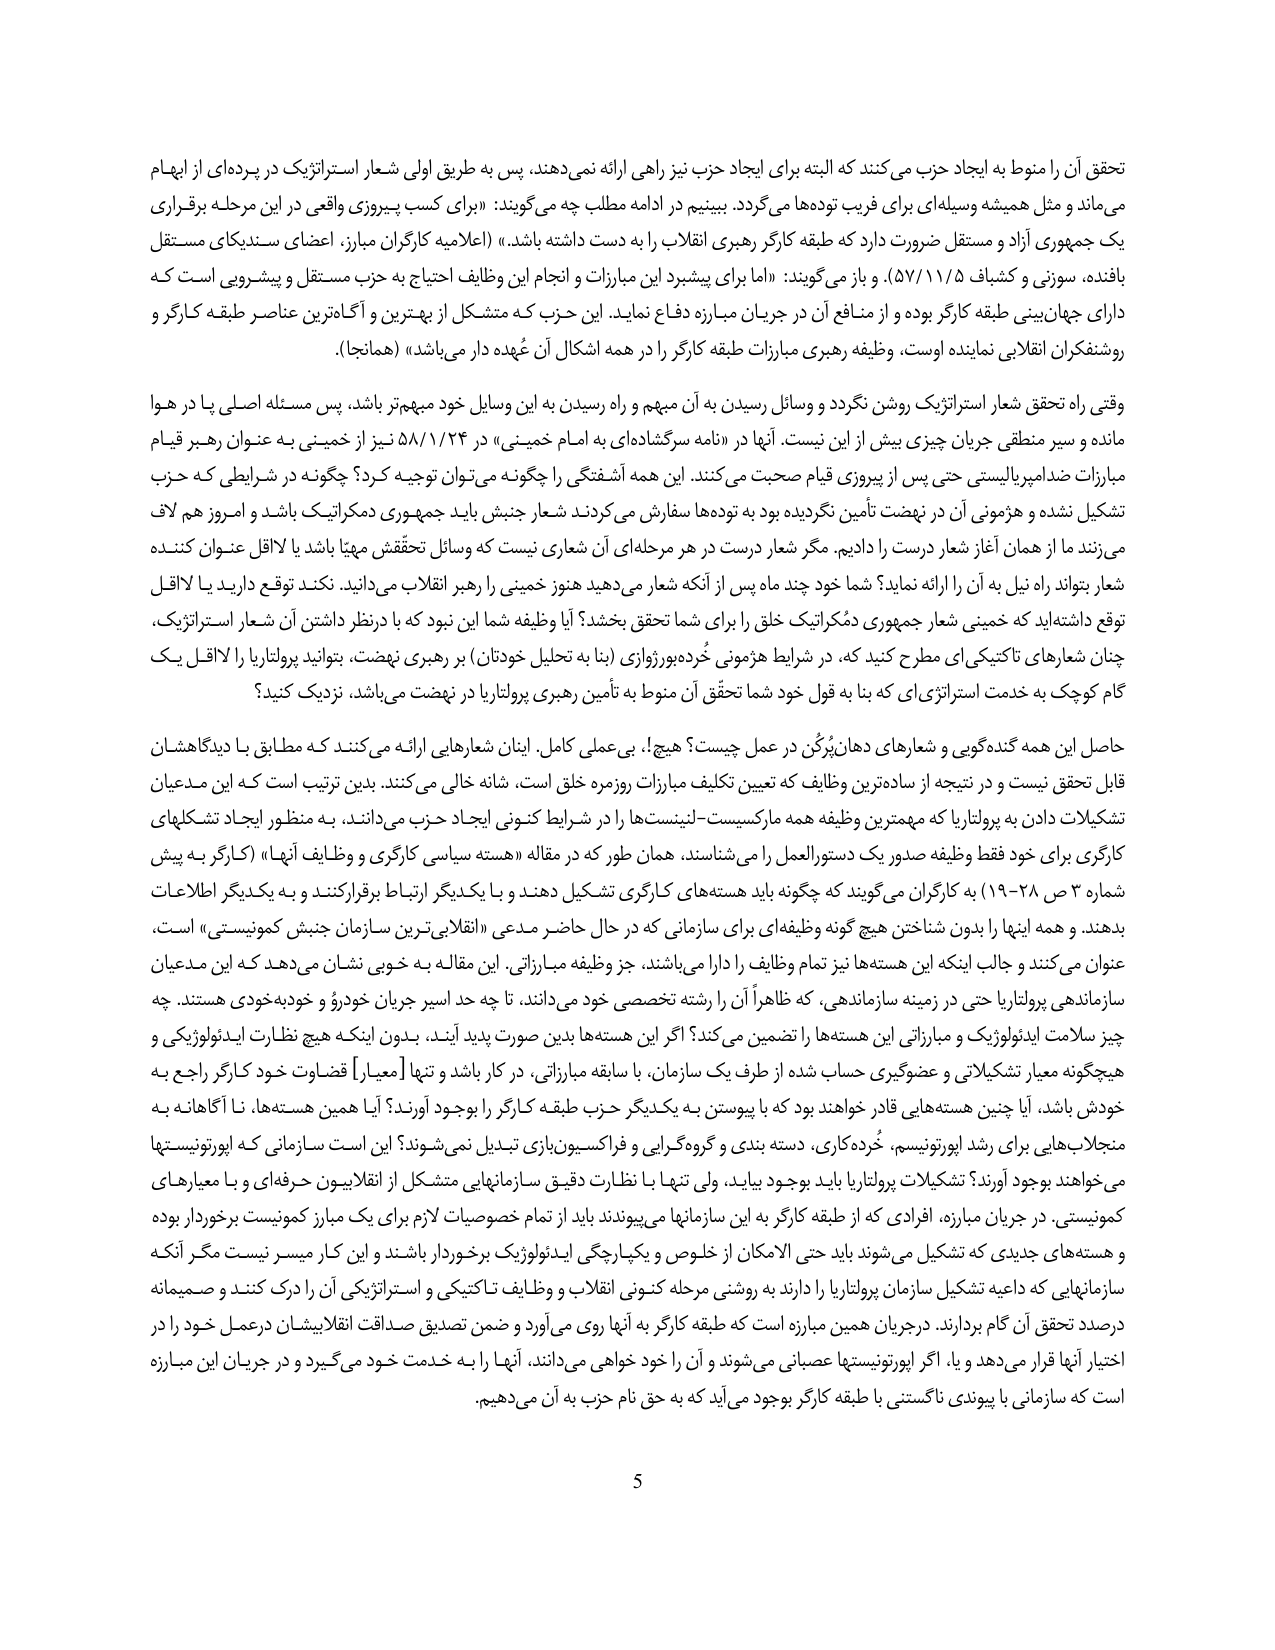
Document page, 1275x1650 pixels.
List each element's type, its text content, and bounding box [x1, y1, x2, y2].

text حاصل این همه گنده‌گویی و شعارهای دهان‌‌پُرکُن در عمل چیست؟ هیچ!، بی‌عملی کامل. اینان شعارهایی ارائه می‌کنند که مطابق با دیدگاهشان قابل تحقق نیست و در نتیجه از ساده‌ترین وظایف که تعیین تکلیف مبارزات روزمره خلق است، شانه خالی می‌کنند. بدین ترتیب است که این مدعیان تشکیلات دادن به پرولتاریا که مهمترین وظیفه همه مارکسیست-لنینست‌ها را در شرایط کنونی ایجاد حزب می‌دانند، به منظور ایجاد تشکلهای کارگری برای خود فقط وظیفه صدور یک دستورالعمل را می‌شناسند، همان طور که در مقاله «هسته سیاسی کارگری و وظایف آنها» (کارگر به پیش شماره ۳ ص ۲۸-۱۹) به کارگران می‌گویند که چگونه باید هسته‌های کارگری تشکیل دهند و با یکدیگر ارتباط برقرار‌کنند و به یکدیگر اطلاعات بدهند. و همه اینها را بدون شناختن هیچ گونه وظیفه‌ای برای سازمانی که در حال حاضر مدعی «انقلابی‌ترین سازمان جنبش کمونیستی» است، عنوان می‌کنند و جالب اینکه این هسته‌ها نیز تمام وظایف را دارا می‌باشند، جز وظیفه مبارزاتی. این مقاله به خوبی نشان می‌دهد که این مدعیان سازماندهی پرولتاریا حتی در زمینه سازماندهی، که ظاهراً آن را رشته تخصصی خود می‌دانند، تا چه حد اسیر جریان خودروُ و خود‌به‌خودی هستند. چه چیز سلامت ایدئولوژیک و مبارزاتی این هسته‌ها را تضمین می‌کند؟ اگر این هسته‌ها بدین صورت پدید آیند، بدون اینکه هیچ نظارت ایدئولوژیکی و هیچگونه معیار تشکیلاتی و عضوگیری حساب شده از طرف یک سازمان، با سابقه مبارزاتی، در کار باشد و تنها [معیار] قضاوت خود کارگر راجع به خودش باشد، آیا چنین هسته‌هایی قادر خواهند بود که با پیوستن به یکدیگر حزب طبقه کارگر را بوجود آورند؟ آیا همین هسته‌ها، نا آگاهانه به منجلاب‌هایی برای رشد اپورتونیسم، خُرده‌کاری، دسته بندی و گروه‌گرایی و فراکسیون‌بازی تبدیل نمی‌شوند؟ این است سازمانی که اپورتونیستها می‌خواهند بوجود آورند؟ تشکیلات پرولتاریا باید بوجود بیاید، ولی تنها با نظارت دقیق سازمانهایی متشکل از انقلابیون حرفه‌ای و با معیارهای کمونیستی. در جریان مبارزه، افرادی که از طبقه کارگر به این سازمانها می‌پیوندند باید از تمام خصوصیات لازم برای یک مبارز کمونیست برخوردار بوده و هسته‌های جدیدی که تشکیل می‌شوند باید حتی الامکان از خلوص و یکپارچگی ایدئولوژیک برخوردار باشند و این کار میسر نیست مگر آنکه سازمانهایی که داعیه تشکیل سازمان پرولتاریا را دارند به روشنی مرحله کنونی انقلاب و وظایف تاکتیکی و استراتژیکی آن را درک کنند و صمیمانه درصدد تحقق آن گام بردارند. درجریان همین مبارزه است که طبقه کارگر به آنها روی می‌آورد و ضمن تصدیق صداقت انقلابیشان درعمل خود را در اختیار آنها قرار می‌دهد و یا، اگر اپورتونیستها عصبانی می‌شوند و آن را خود خواهی می‌دانند، آنها را به خدمت خود می‌گیرد و در جریان این مبارزه است که سازمانی با پیوندی ناگستنی با طبقه کارگر بوجود می‌آید که به حق نام حزب به آن می‌دهیم. [150, 728, 1125, 1415]
text در این جا می‌بینیم که آنها شعار استراتژیک جنبش را به وضوح مطرح می‌کنند، لیکن هیچ راهی برای تحقق آن ارائه نمی‌دهند و کوشش در جهت تحقق آن را منوط به ایجاد حزب می‌کنند که البته برای ایجاد حزب نیز راهی ارائه نمی‌دهند، پس به طریق اولی شعار استراتژیک در پرده‌ای از ابهام می‌ماند و مثل همیشه وسیله‌ای برای فریب توده‌ها می‌گردد. ببینیم در ادامه مطلب چه می‌گویند: «برای کسب پیروزی واقعی در این مرحله برقراری یک جمهوری آزاد و مستقل ضرورت دارد که طبقه کارگر رهبری انقلاب را به دست داشته باشد.» (اعلامیه کارگران مبارز، اعضای سندیکای مستقل بافنده، سوزنی و کشباف ۵۷/۱١/۵). و باز می‌گویند: «اما برای پیشبرد این مبارزات و انجام این وظایف احتیاج به حزب مستقل و پیشرویی است که دارای جهان‌بینی طبقه کارگر بوده و از منافع آن در جریان مبارزه دفاع نماید. این حزب که متشکل از بهترین و آگاه‌ترین عناصر طبقه کارگر و روشنفکران انقلابی نماینده اوست، وظیفه رهبری مبارزات طبقه کارگر را در همه اشکال آن عُهده دار می‌باشد» (همانجا). [150, 150, 1125, 367]
text وقتی راه تحقق شعار استراتژیک روشن نگردد و وسائل رسیدن به آن مبهم و راه رسیدن به این وسایل خود مبهم‌تر باشد، پس مسئله اصلی پا در هوا مانده و سیر منطقی جریان چیزی بیش از این نیست. آنها در «نامه سر‌گشاده‌ای به امام خمینی» در ۵۸/۱/۲۴ نیز از خمینی به عنوان رهبر قیام مبارزات ضد‌امپریالیستی حتی پس از پیروزی قیام صحبت می‌کنند. این همه آشفتگی را چگونه می‌توان توجیه کرد؟ چگونه در شرایطی که حزب تشکیل نشده و هژمونی آن در نهضت تأمین نگردیده بود به توده‌ها سفارش می‌کردند شعار جنبش باید جمهوری دمکراتیک باشد و امروز هم لاف می‌زنند ما از همان آغاز شعار درست را دادیم. مگر شعار درست در هر مرحله‌ای آن شعاری نیست که وسائل تحقّقش مهیّا باشد یا لااقل عنوان کننده شعار بتواند راه نیل به آن را ارائه نماید؟ شما خود چند ماه پس از آنکه شعار می‌دهید هنوز خمینی را رهبر انقلاب می‌دانید. نکند توقع دارید یا لااقل توقع داشته‌اید که خمینی شعار جمهوری دمُکراتیک خلق را برای شما تحقق بخشد؟ آیا وظیفه شما این نبود که با در‌نظر داشتن آن شعار استراتژیک، چنان شعارهای تاکتیکی‌ای مطرح کنید که، در شرایط هژمونی خُرده‌بورژوازی (بنا به تحلیل خودتان) بر رهبری نهضت، بتوانید پرولتاریا را لااقل یک گام کوچک به خدمت استراتژی‌ای که بنا به قول خود شما تحقّق آن منوط به تأمین رهبری پرولتاریا در نهضت می‌باشد، نزدیک کنید؟ [150, 385, 1125, 710]
